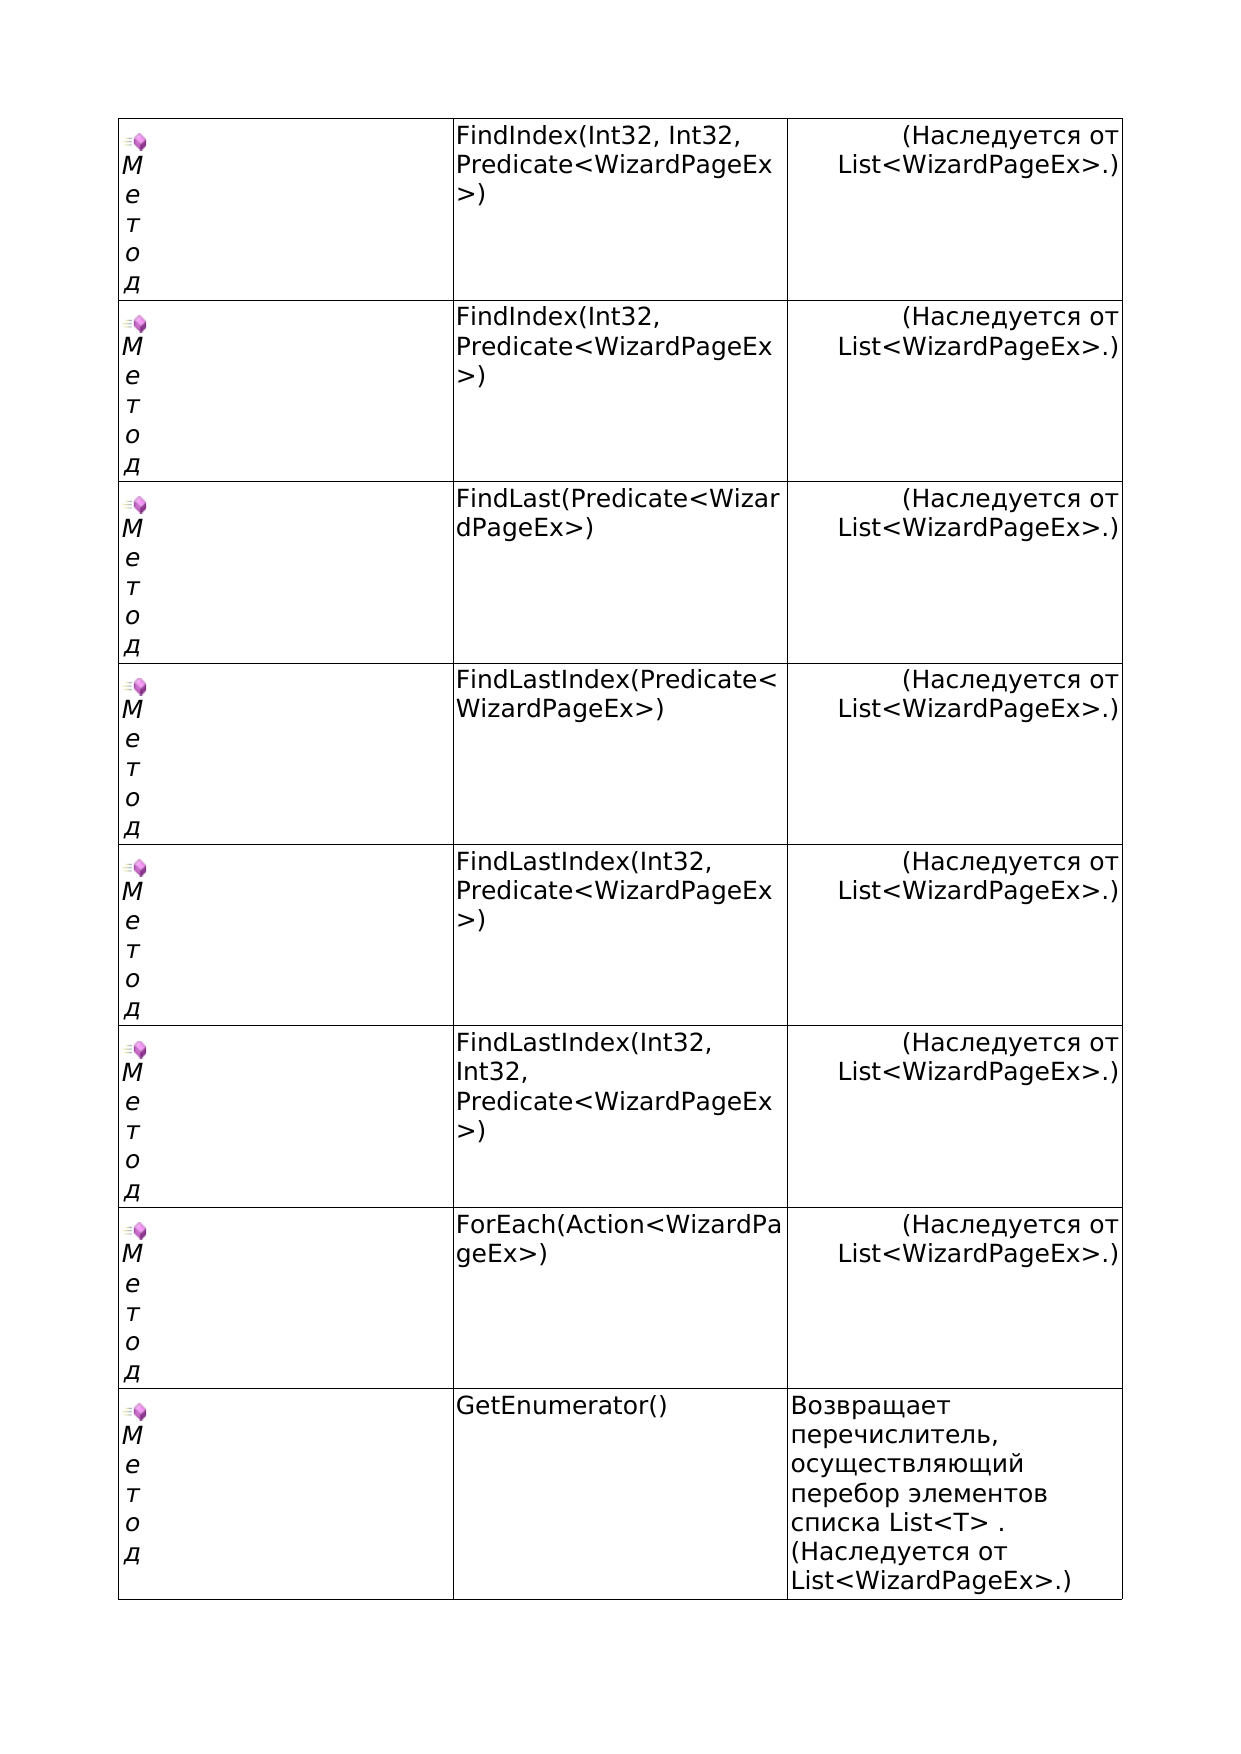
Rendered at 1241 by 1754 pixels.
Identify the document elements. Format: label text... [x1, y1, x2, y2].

table_cell [119, 119, 453, 299]
table_cell (Наследуется от List<WizardPageEx>.) [788, 1208, 1122, 1388]
table_cell (Наследуется от List<WizardPageEx>.) [788, 119, 1122, 299]
table_cell GetEnumerator() [454, 1389, 787, 1598]
picture [121, 133, 147, 151]
picture [121, 315, 147, 333]
table_cell [119, 1208, 453, 1388]
table_cell FindIndex(Int32, Int32, Predicate<WizardPageEx>) [454, 119, 787, 299]
picture [121, 496, 147, 514]
picture [121, 678, 147, 696]
table_cell [119, 664, 453, 844]
table_cell [119, 1026, 453, 1207]
table_cell FindIndex(Int32, Predicate<WizardPageEx>) [454, 301, 787, 481]
table_cell [119, 301, 453, 481]
table_cell (Наследуется от List<WizardPageEx>.) [788, 301, 1122, 481]
picture [121, 1403, 147, 1421]
table_cell FindLast(Predicate<WizardPageEx>) [454, 482, 787, 662]
table_cell Возвращает перечислитель, осуществляющий перебор элементов списка List<T> . (Наследуется от List<WizardPageEx>.) [788, 1389, 1122, 1598]
table_cell (Наследуется от List<WizardPageEx>.) [788, 482, 1122, 662]
table_cell [119, 1389, 453, 1598]
table_cell (Наследуется от List<WizardPageEx>.) [788, 1026, 1122, 1207]
table_cell (Наследуется от List<WizardPageEx>.) [788, 664, 1122, 844]
table_cell (Наследуется от List<WizardPageEx>.) [788, 845, 1122, 1025]
table_cell FindLastIndex(Int32, Int32, Predicate<WizardPageEx>) [454, 1026, 787, 1207]
table_cell ForEach(Action<WizardPageEx>) [454, 1208, 787, 1388]
picture [121, 1222, 147, 1240]
picture [121, 1041, 147, 1059]
table_cell FindLastIndex(Predicate<WizardPageEx>) [454, 664, 787, 844]
table_cell [119, 482, 453, 662]
picture [121, 859, 147, 877]
table_cell FindLastIndex(Int32, Predicate<WizardPageEx>) [454, 845, 787, 1025]
table_cell [119, 845, 453, 1025]
